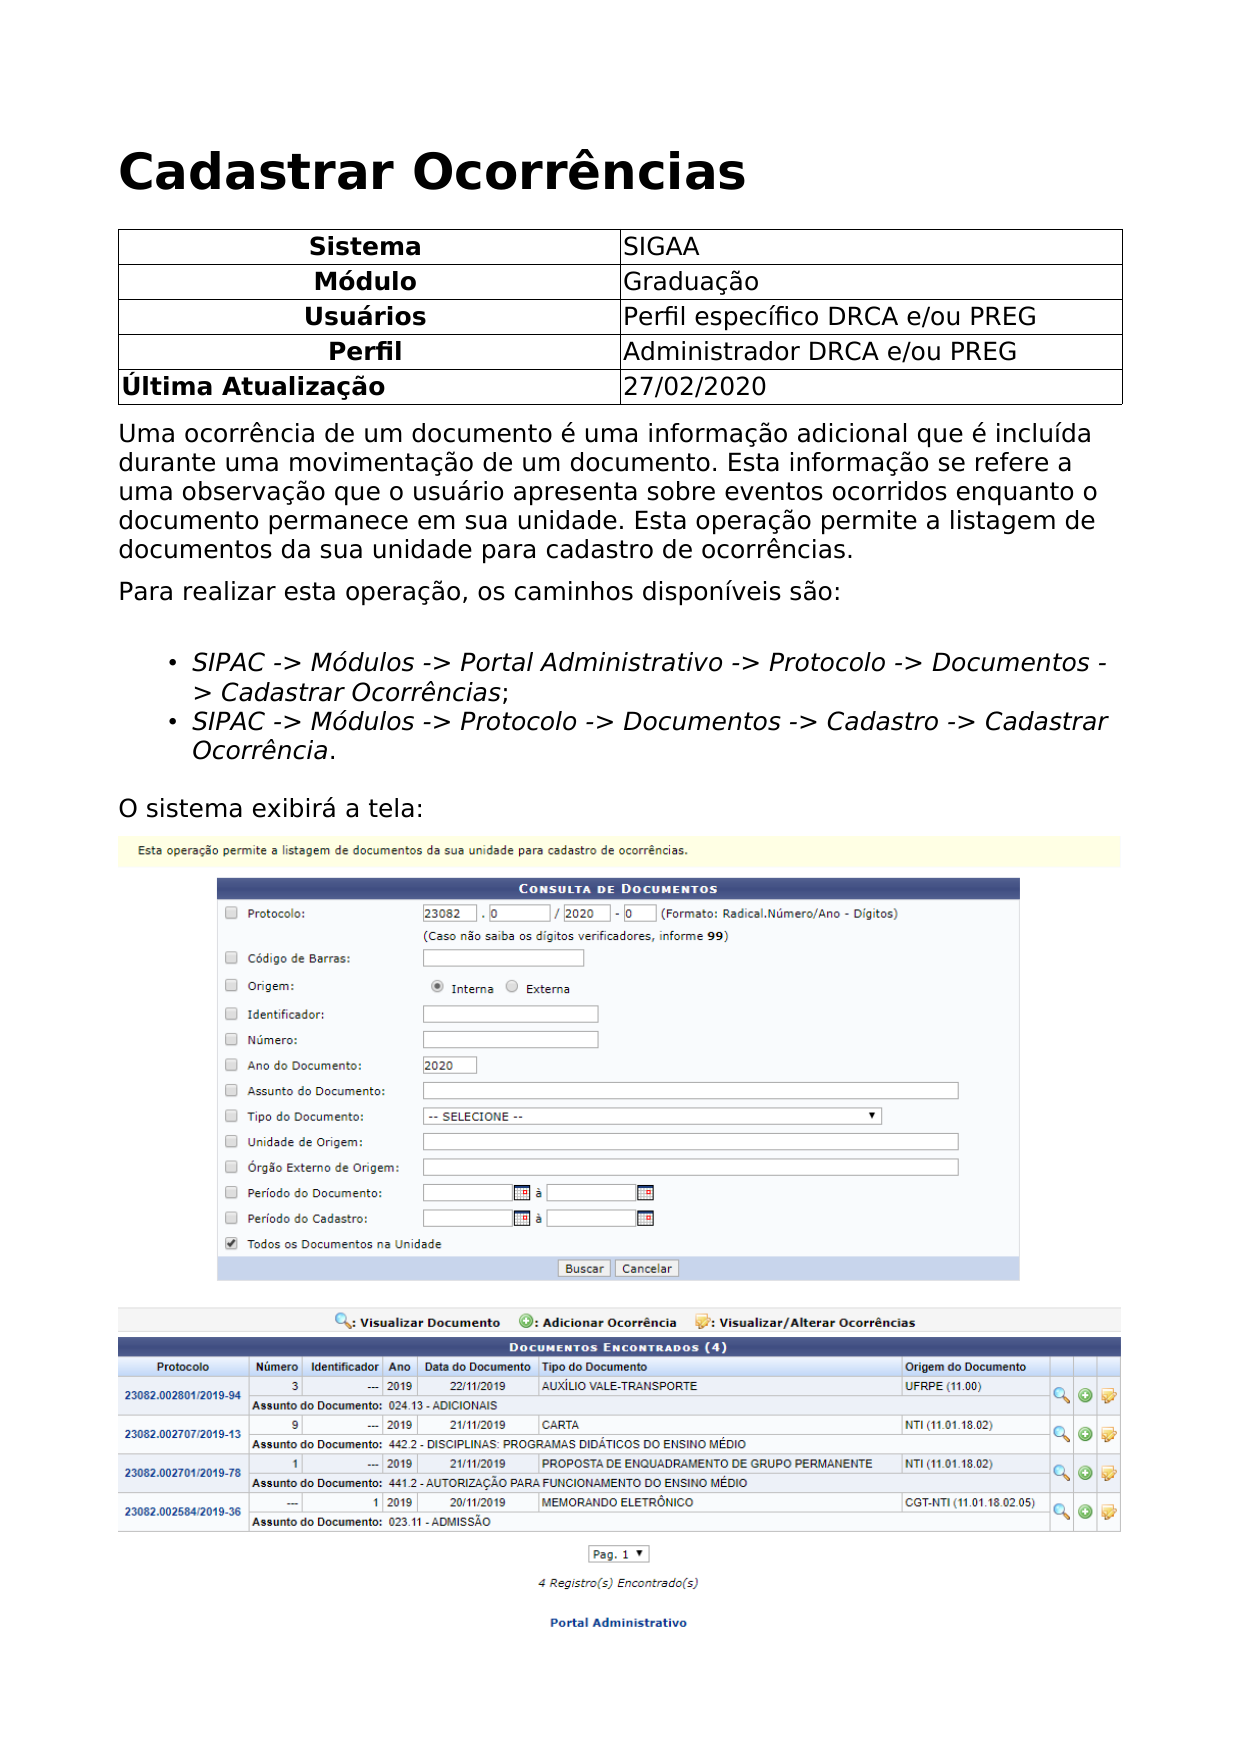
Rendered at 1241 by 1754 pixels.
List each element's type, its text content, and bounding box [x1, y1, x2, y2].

text Para realizar esta operação, os caminhos disponíveis são: [118, 577, 1122, 607]
table_cell Graduação [621, 265, 1122, 299]
table_cell Última Atualização [119, 370, 620, 404]
list SIPAC -> Módulos -> Portal Administrativo -> Protocolo -> Documentos -> Cadastrar Ocorrências; [177, 648, 1122, 707]
table_cell 27/02/2020 [621, 370, 1122, 404]
subtitle Cadastrar Ocorrências [118, 143, 1122, 201]
list SIPAC -> Módulos -> Protocolo -> Documentos -> Cadastro -> Cadastrar Ocorrência. [177, 707, 1122, 765]
text Uma ocorrência de um documento é uma informação adicional que é incluída durante uma movimentação de um documento. Esta informação se refere a uma observação que o usuário apresenta sobre eventos ocorridos enquanto o documento permanece em sua unidade. Esta operação permite a listagem de documentos da sua unidade para cadastro de ocorrências. [118, 419, 1122, 565]
table_header SIGAA [621, 230, 1122, 264]
picture [118, 836, 1123, 1635]
text O sistema exibirá a tela: [118, 795, 1122, 824]
table_cell Módulo [119, 265, 620, 299]
table_header Sistema [119, 230, 620, 264]
table_cell Usuários [119, 300, 620, 334]
table_cell Administrador DRCA e/ou PREG [621, 335, 1122, 369]
table_cell Perfil específico DRCA e/ou PREG [621, 300, 1122, 334]
table_cell Perfil [119, 335, 620, 369]
